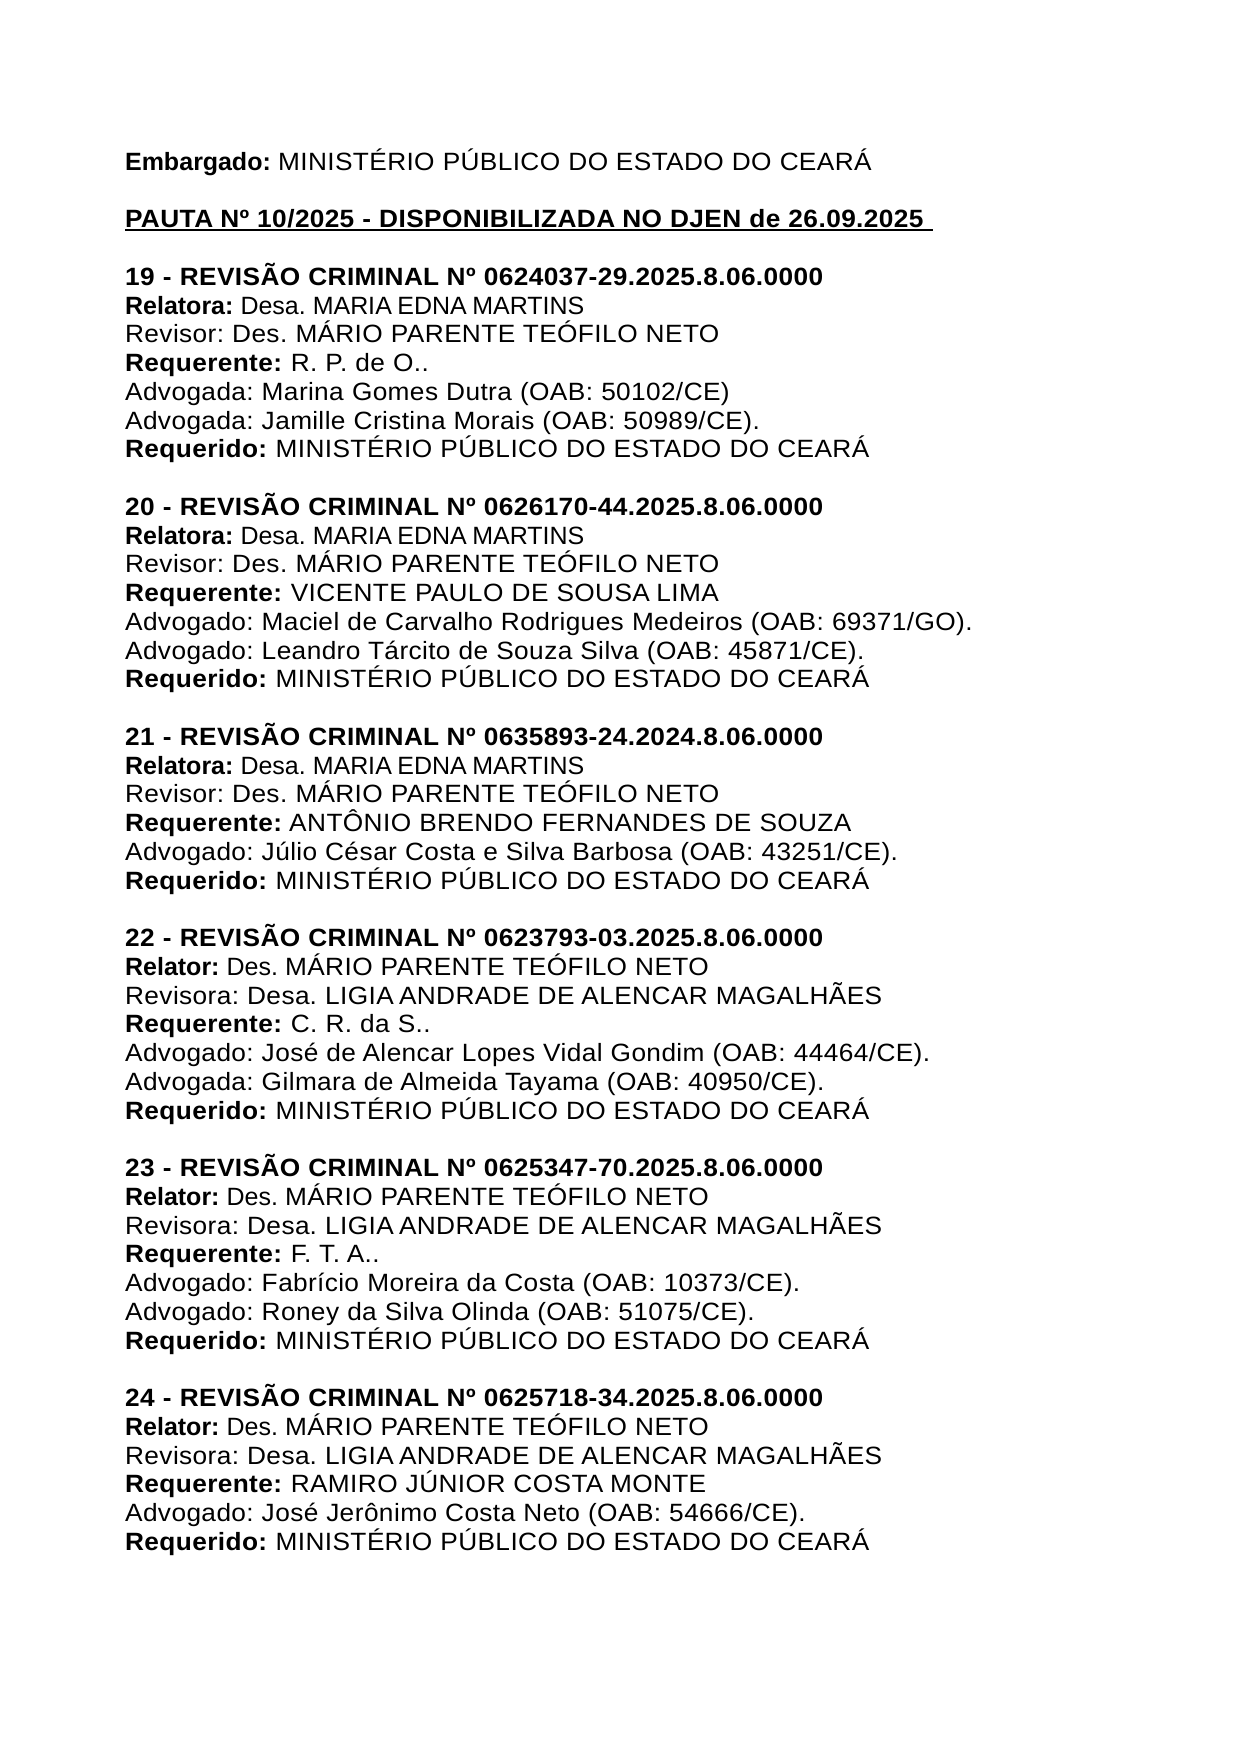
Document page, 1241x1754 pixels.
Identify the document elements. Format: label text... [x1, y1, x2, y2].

text Requerente: F. T. A.. [125, 1239, 1159, 1268]
text 20 - REVISÃO CRIMINAL Nº 0626170-44.2025.8.06.0000 [125, 492, 1159, 521]
text Relator: Des. MÁRIO PARENTE TEÓFILO NETO [125, 1412, 1158, 1441]
text Revisor: Des. MÁRIO PARENTE TEÓFILO NETO [125, 549, 1158, 578]
text 19 - REVISÃO CRIMINAL Nº 0624037-29.2025.8.06.0000 [125, 262, 1159, 291]
text 21 - REVISÃO CRIMINAL Nº 0635893-24.2024.8.06.0000 [125, 722, 1159, 751]
text Advogado: Leandro Tárcito de Souza Silva (OAB: 45871/CE). [125, 636, 1159, 664]
text 24 - REVISÃO CRIMINAL Nº 0625718-34.2025.8.06.0000 [125, 1383, 1159, 1412]
text Requerente: RAMIRO JÚNIOR COSTA MONTE [125, 1469, 1159, 1498]
text Requerente: C. R. da S.. [125, 1009, 1159, 1038]
text Relatora: Desa. MARIA EDNA MARTINS [125, 291, 1158, 319]
text Advogado: Maciel de Carvalho Rodrigues Medeiros (OAB: 69371/GO). [125, 607, 1159, 636]
text 23 - REVISÃO CRIMINAL Nº 0625347-70.2025.8.06.0000 [125, 1153, 1159, 1182]
text Relator: Des. MÁRIO PARENTE TEÓFILO NETO [125, 1182, 1158, 1211]
text Requerido: MINISTÉRIO PÚBLICO DO ESTADO DO CEARÁ [125, 434, 1159, 463]
text Advogado: Roney da Silva Olinda (OAB: 51075/CE). [125, 1297, 1159, 1326]
text Requerente: ANTÔNIO BRENDO FERNANDES DE SOUZA [125, 808, 1159, 837]
text Advogado: Júlio César Costa e Silva Barbosa (OAB: 43251/CE). [125, 837, 1159, 866]
text Advogado: José de Alencar Lopes Vidal Gondim (OAB: 44464/CE). [125, 1038, 1159, 1067]
text 22 - REVISÃO CRIMINAL Nº 0623793-03.2025.8.06.0000 [125, 923, 1159, 952]
text Relatora: Desa. MARIA EDNA MARTINS [125, 521, 1158, 549]
text Requerido: MINISTÉRIO PÚBLICO DO ESTADO DO CEARÁ [125, 1096, 1159, 1124]
text Relator: Des. MÁRIO PARENTE TEÓFILO NETO [125, 952, 1158, 981]
text Advogada: Marina Gomes Dutra (OAB: 50102/CE) [125, 377, 1159, 406]
text Requerente: R. P. de O.. [125, 348, 1159, 377]
text Requerido: MINISTÉRIO PÚBLICO DO ESTADO DO CEARÁ [125, 664, 1159, 693]
text Revisor: Des. MÁRIO PARENTE TEÓFILO NETO [125, 319, 1158, 348]
text Revisor: Des. MÁRIO PARENTE TEÓFILO NETO [125, 779, 1158, 808]
text Requerido: MINISTÉRIO PÚBLICO DO ESTADO DO CEARÁ [125, 866, 1159, 894]
text Embargado: MINISTÉRIO PÚBLICO DO ESTADO DO CEARÁ [125, 147, 1158, 176]
text Advogado: José Jerônimo Costa Neto (OAB: 54666/CE). [125, 1498, 1159, 1527]
text PAUTA Nº 10/2025 - DISPONIBILIZADA NO DJEN de 26.09.2025 [125, 204, 1158, 233]
text Advogada: Jamille Cristina Morais (OAB: 50989/CE). [125, 406, 1159, 434]
text Relatora: Desa. MARIA EDNA MARTINS [125, 751, 1158, 779]
text Advogada: Gilmara de Almeida Tayama (OAB: 40950/CE). [125, 1067, 1159, 1096]
text Requerido: MINISTÉRIO PÚBLICO DO ESTADO DO CEARÁ [125, 1527, 1159, 1556]
text Requerido: MINISTÉRIO PÚBLICO DO ESTADO DO CEARÁ [125, 1326, 1159, 1354]
text Revisora: Desa. LIGIA ANDRADE DE ALENCAR MAGALHÃES [125, 981, 1158, 1009]
text Advogado: Fabrício Moreira da Costa (OAB: 10373/CE). [125, 1268, 1159, 1297]
text Revisora: Desa. LIGIA ANDRADE DE ALENCAR MAGALHÃES [125, 1441, 1158, 1469]
text Requerente: VICENTE PAULO DE SOUSA LIMA [125, 578, 1159, 607]
text Revisora: Desa. LIGIA ANDRADE DE ALENCAR MAGALHÃES [125, 1211, 1158, 1239]
